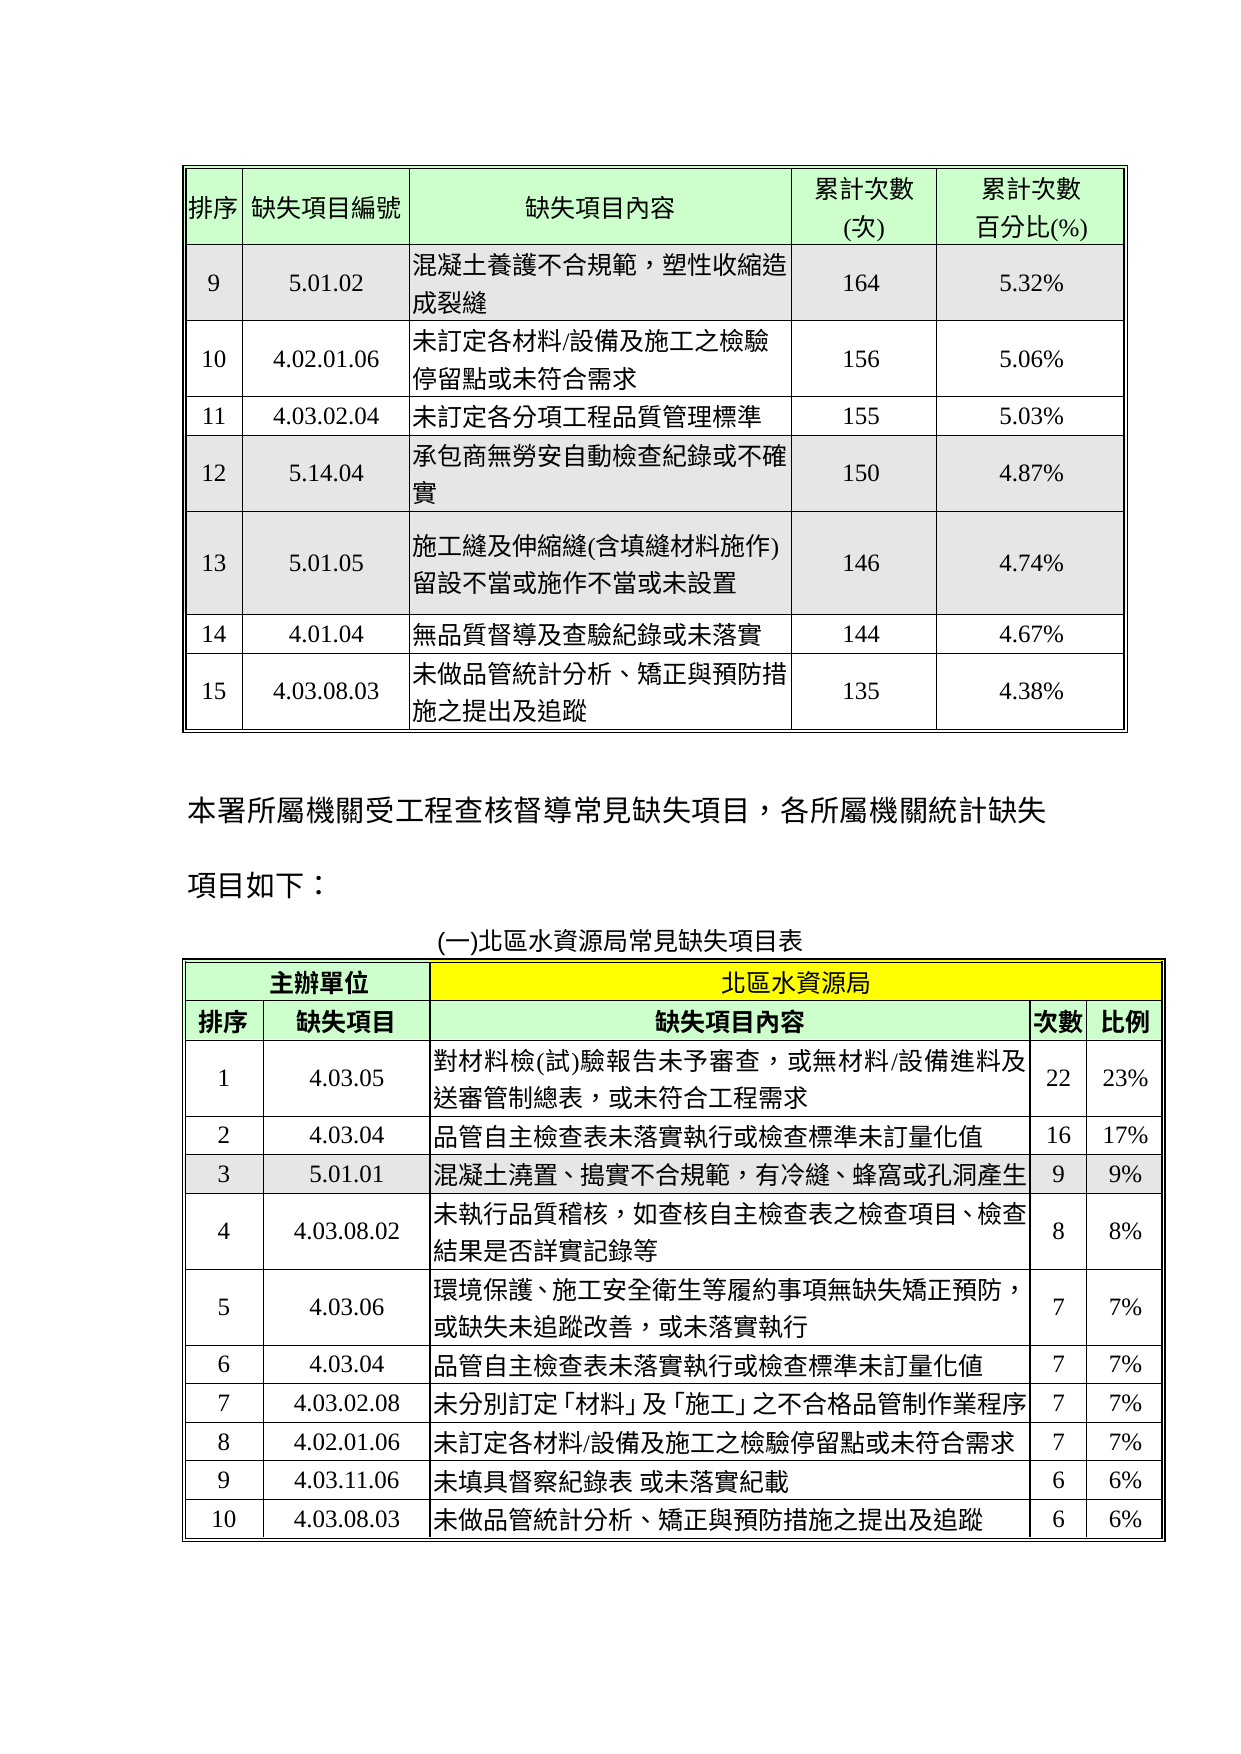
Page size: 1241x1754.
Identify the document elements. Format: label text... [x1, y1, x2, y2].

table_cell 135 [792, 654, 936, 728]
table_cell 未做品管統計分析、矯正與預防措施之提出及追蹤 [410, 654, 791, 728]
table_cell 1 [186, 1041, 263, 1116]
table_cell 155 [792, 397, 936, 435]
table_cell 22 [1031, 1041, 1086, 1116]
table_cell 7 [1031, 1384, 1086, 1422]
table_cell 未執行品質稽核，如查核自主檢查表之檢查項目、檢查結果是否詳實記錄等 [431, 1194, 1029, 1269]
table_cell 承包商無勞安自動檢查紀錄或不確實 [410, 436, 791, 511]
table_cell 排序 [186, 1001, 263, 1039]
table_cell 2 [186, 1117, 263, 1154]
table_cell 5 [186, 1270, 263, 1345]
table_cell 146 [792, 512, 936, 614]
table_cell 9% [1087, 1155, 1161, 1193]
table_cell 7 [1031, 1346, 1086, 1383]
table_cell 缺失項目內容 [431, 1001, 1029, 1039]
table_cell 4.03.05 [264, 1041, 429, 1116]
table_cell 環境保護、施工安全衛生等履約事項無缺失矯正預防，或缺失未追蹤改善，或未落實執行 [431, 1270, 1029, 1345]
table_cell 次數 [1031, 1001, 1086, 1039]
table_cell 施工縫及伸縮縫(含填縫材料施作)留設不當或施作不當或未設置 [410, 512, 791, 614]
table_cell 4.02.01.06 [264, 1423, 429, 1460]
table_cell 4.87% [937, 436, 1123, 511]
table_cell 未填具督察紀錄表 或未落實紀載 [431, 1461, 1029, 1499]
table_cell 23% [1087, 1041, 1161, 1116]
table_cell 4.03.04 [264, 1346, 429, 1383]
table_cell 7 [186, 1384, 263, 1422]
text 本署所屬機關受工程查核督導常見缺失項目，各所屬機關統計缺失項目如下： [187, 771, 1050, 921]
table_cell 無品質督導及查驗紀錄或未落實 [410, 615, 791, 652]
table_cell 7 [1031, 1270, 1086, 1345]
table_cell 10 [186, 1500, 263, 1537]
table_cell 9 [1031, 1155, 1086, 1193]
table_cell 4.03.04 [264, 1117, 429, 1154]
table_cell 6% [1087, 1500, 1161, 1537]
table_cell 4.03.08.02 [264, 1194, 429, 1269]
table_cell 6 [1031, 1461, 1086, 1499]
table_cell 6% [1087, 1461, 1161, 1499]
table_cell 4.38% [937, 654, 1123, 728]
text (一)北區水資源局常見缺失項目表 [187, 921, 1053, 958]
table_cell 5.32% [937, 245, 1123, 320]
table_cell 5.06% [937, 321, 1123, 396]
table_cell 4.03.08.03 [243, 654, 409, 728]
table_cell 8% [1087, 1194, 1161, 1269]
table_cell 12 [187, 436, 242, 511]
table_cell 5.01.05 [243, 512, 409, 614]
table_cell 16 [1031, 1117, 1086, 1154]
table_cell 5.01.01 [264, 1155, 429, 1193]
table_header 缺失項目內容 [410, 169, 791, 244]
table_cell 4.02.01.06 [243, 321, 409, 396]
table_cell 5.14.04 [243, 436, 409, 511]
table_header 北區水資源局 [431, 963, 1161, 1000]
table_cell 品管自主檢查表未落實執行或檢查標準未訂量化値 [431, 1346, 1029, 1383]
table_cell 6 [1031, 1500, 1086, 1537]
table_cell 15 [187, 654, 242, 728]
table_cell 7% [1087, 1384, 1161, 1422]
table_cell 7% [1087, 1270, 1161, 1345]
table_cell 7% [1087, 1346, 1161, 1383]
table_cell 4.03.06 [264, 1270, 429, 1345]
table_cell 10 [187, 321, 242, 396]
table_header 累計次數 百分比(%) [937, 169, 1123, 244]
table_cell 未分別訂定「材料」及「施工」之不合格品管制作業程序 [431, 1384, 1029, 1422]
table_cell 缺失項目 [264, 1001, 429, 1039]
table_cell 混凝土養護不合規範，塑性收縮造成裂縫 [410, 245, 791, 320]
table_cell 14 [187, 615, 242, 652]
table_cell 9 [187, 245, 242, 320]
table_cell 未訂定各分項工程品質管理標準 [410, 397, 791, 435]
table_cell 5.03% [937, 397, 1123, 435]
table_cell 4.03.08.03 [264, 1500, 429, 1537]
table_cell 對材料檢(試)驗報告未予審查，或無材料/設備進料及送審管制總表，或未符合工程需求 [431, 1041, 1029, 1116]
table_cell 13 [187, 512, 242, 614]
table_cell 比例 [1087, 1001, 1161, 1039]
table_cell 混凝土澆置、搗實不合規範，有冷縫、蜂窩或孔洞產生 [431, 1155, 1029, 1193]
table_header 缺失項目編號 [243, 169, 409, 244]
table_cell 4.03.02.08 [264, 1384, 429, 1422]
table_header 累計次數 (次) [792, 169, 936, 244]
table_cell 品管自主檢查表未落實執行或檢查標準未訂量化值 [431, 1117, 1029, 1154]
table_cell 4 [186, 1194, 263, 1269]
table_cell 156 [792, 321, 936, 396]
table_cell 6 [186, 1346, 263, 1383]
table_cell 4.67% [937, 615, 1123, 652]
table_cell 8 [1031, 1194, 1086, 1269]
table_header 排序 [187, 169, 242, 244]
table_cell 9 [186, 1461, 263, 1499]
table_header 主辦單位 [186, 963, 429, 1000]
table_cell 17% [1087, 1117, 1161, 1154]
table_cell 144 [792, 615, 936, 652]
table_cell 未做品管統計分析、矯正與預防措施之提出及追蹤 [431, 1500, 1029, 1537]
table_cell 5.01.02 [243, 245, 409, 320]
table_cell 7 [1031, 1423, 1086, 1460]
table_cell 11 [187, 397, 242, 435]
table_cell 4.01.04 [243, 615, 409, 652]
table_cell 未訂定各材料/設備及施工之檢驗停留點或未符合需求 [410, 321, 791, 396]
table_cell 未訂定各材料/設備及施工之檢驗停留點或未符合需求 [431, 1423, 1029, 1460]
table_cell 7% [1087, 1423, 1161, 1460]
table_cell 4.74% [937, 512, 1123, 614]
table_cell 164 [792, 245, 936, 320]
table_cell 4.03.02.04 [243, 397, 409, 435]
table_cell 4.03.11.06 [264, 1461, 429, 1499]
table_cell 150 [792, 436, 936, 511]
table_cell 3 [186, 1155, 263, 1193]
table_cell 8 [186, 1423, 263, 1460]
